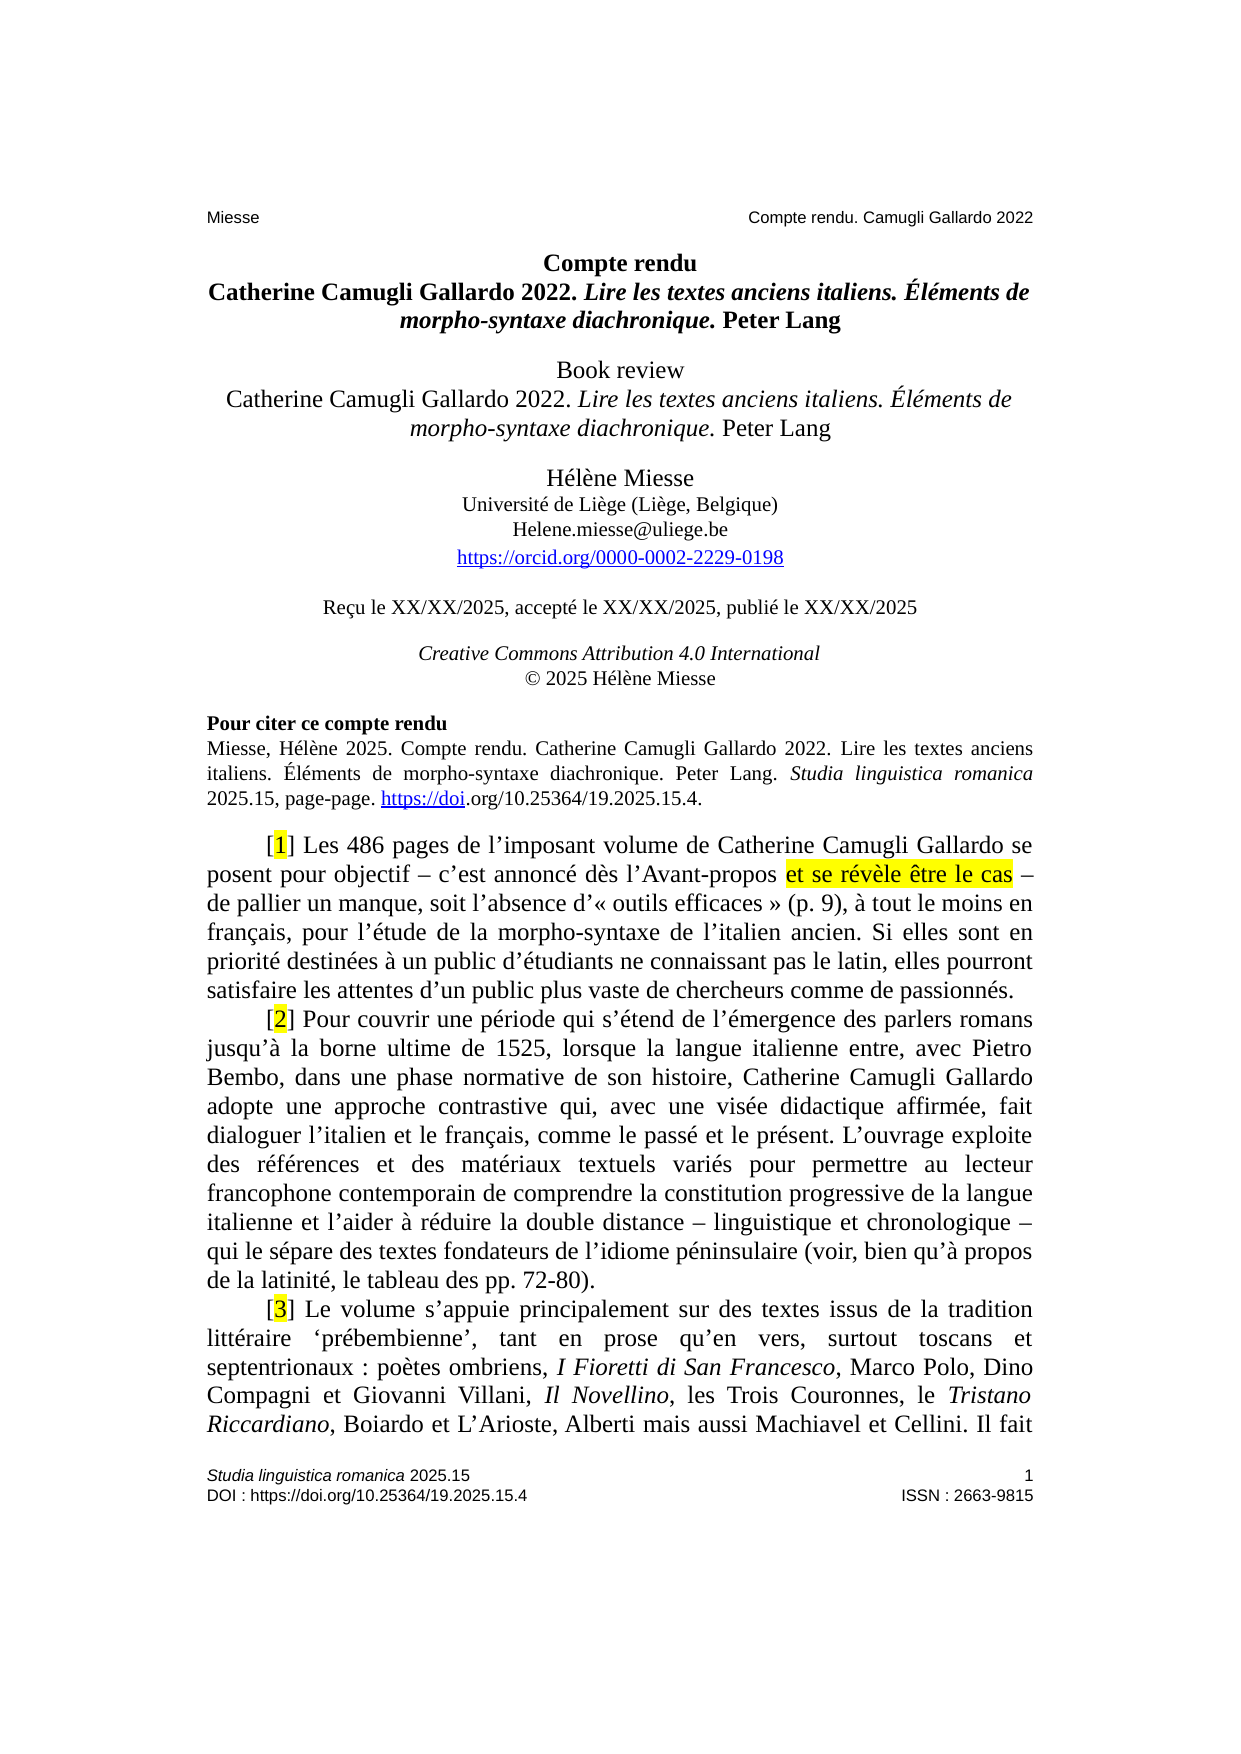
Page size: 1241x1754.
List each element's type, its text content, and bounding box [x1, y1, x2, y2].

text Creative Commons Attribution 4.0 International [207, 641, 1033, 665]
text Catherine Camugli Gallardo 2022. Lire les textes anciens italiens. Éléments de morpho-syntaxe diachronique. Peter Lang [207, 277, 1033, 335]
text Miesse, Hélène 2025. Compte rendu. Catherine Camugli Gallardo 2022. Lire les textes anciens italiens. Éléments de morpho-syntaxe diachronique. Peter Lang. Studia linguistica romanica 2025.15, page-page. https://doi.org/10.25364/19.2025.15.4. [207, 736, 1033, 810]
text Compte rendu [207, 248, 1033, 277]
text Reçu le XX/XX/2025, accepté le XX/XX/2025, publié le XX/XX/2025 [207, 591, 1033, 620]
text Université de Liège (Liège, Belgique) [207, 492, 1033, 517]
text Helene.miesse@uliege.be [207, 517, 1033, 541]
text Pour citer ce compte rendu [207, 711, 1033, 736]
text [3] Le volume s’appuie principalement sur des textes issus de la tradition littéraire ‘prébembienne’, tant en prose qu’en vers, surtout toscans et septentrionaux : poètes ombriens, I Fioretti di San Francesco, Marco Polo, Dino Compagni et Giovanni Villani, Il Novellino, les Trois Couronnes, le Tristano Riccardiano, Boiardo et L’Arioste, Alberti mais aussi Machiavel et Cellini. Il fait [207, 1294, 1033, 1439]
text [1] Les 486 pages de l’imposant volume de Catherine Camugli Gallardo se posent pour objectif – c’est annoncé dès l’Avant-propos et se révèle être le cas – de pallier un manque, soit l’absence d’« outils efficaces » (p. 9), à tout le moins en français, pour l’étude de la morpho-syntaxe de l’italien ancien. Si elles sont en priorité destinées à un public d’étudiants ne connaissant pas le latin, elles pourront satisfaire les attentes d’un public plus vaste de chercheurs comme de passionnés. [207, 831, 1033, 1004]
text Catherine Camugli Gallardo 2022. Lire les textes anciens italiens. Éléments de morpho-syntaxe diachronique. Peter Lang [207, 384, 1033, 442]
text Hélène Miesse [207, 463, 1033, 492]
text [2] Pour couvrir une période qui s’étend de l’émergence des parlers romans jusqu’à la borne ultime de 1525, lorsque la langue italienne entre, avec Pietro Bembo, dans une phase normative de son histoire, Catherine Camugli Gallardo adopte une approche contrastive qui, avec une visée didactique affirmée, fait dialoguer l’italien et le français, comme le passé et le présent. L’ouvrage exploite des références et des matériaux textuels variés pour permettre au lecteur francophone contemporain de comprendre la constitution progressive de la langue italienne et l’aider à réduire la double distance – linguistique et chronologique – qui le sépare des textes fondateurs de l’idiome péninsulaire (voir, bien qu’à propos de la latinité, le tableau des pp. 72-80). [207, 1004, 1033, 1294]
text https://orcid.org/0000-0002-2229-0198 [207, 541, 1033, 570]
text © 2025 Hélène Miesse [207, 665, 1033, 690]
title Book review [207, 355, 1033, 384]
